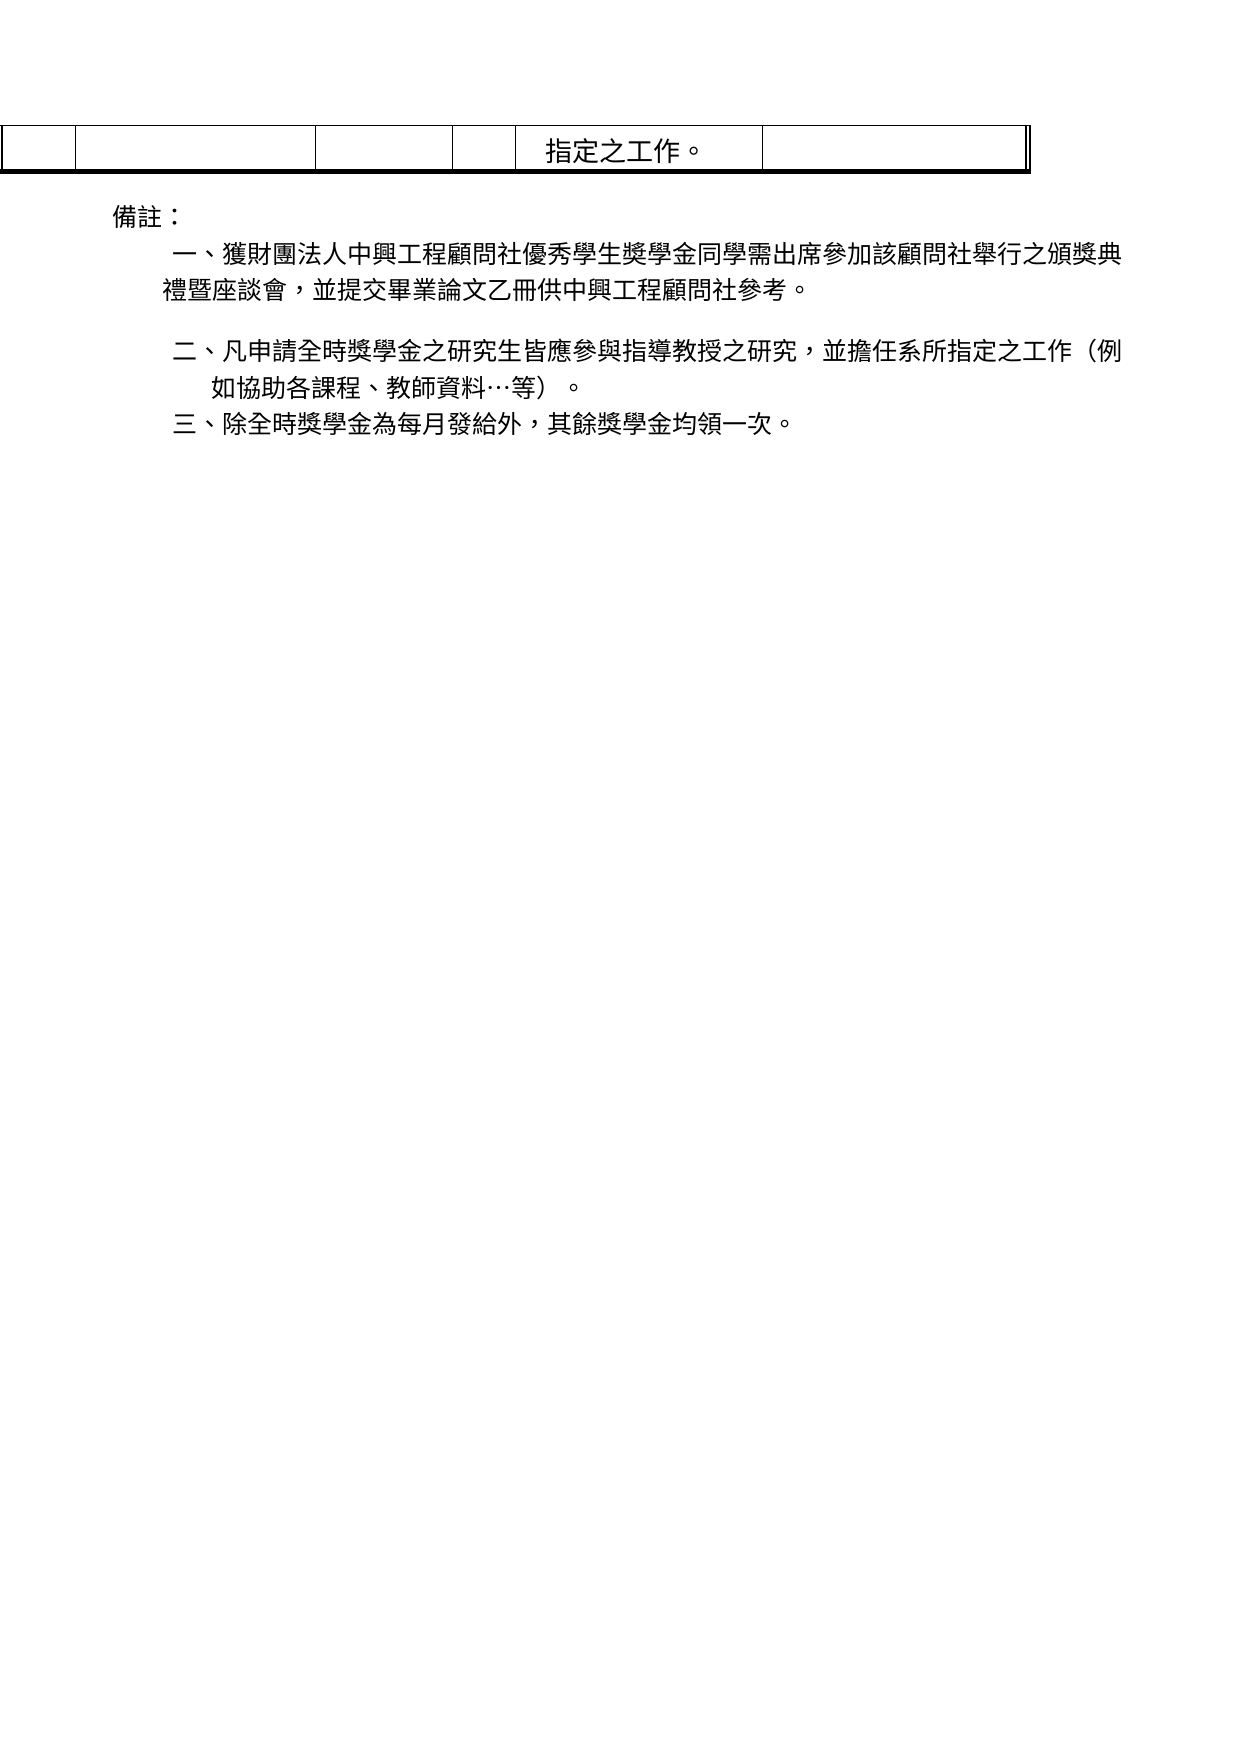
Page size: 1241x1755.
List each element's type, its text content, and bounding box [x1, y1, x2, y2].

text 一、獲財團法人中興工程顧問社優秀學生奬學金同學需出席參加該顧問社舉行之頒獎典禮暨座談會，並提交畢業論文乙冊供中興工程顧問社參考。 [112, 234, 1146, 307]
table_cell [1031, 125, 1058, 169]
table_cell [763, 126, 1025, 169]
table_cell [76, 126, 315, 169]
table_cell [1058, 125, 1240, 169]
text 二、凡申請全時獎學金之研究生皆應參與指導教授之研究，並擔任系所指定之工作（例如協助各課程、教師資料…等）。 [112, 332, 1146, 404]
text 備註： [112, 197, 1175, 234]
table_cell 碩士生 [3, 126, 75, 169]
table_cell [453, 126, 515, 169]
table_cell 指定之工作。 [516, 126, 762, 169]
table_cell [316, 126, 452, 169]
text 三、除全時獎學金為每月發給外，其餘獎學金均領一次。 [112, 404, 1146, 441]
